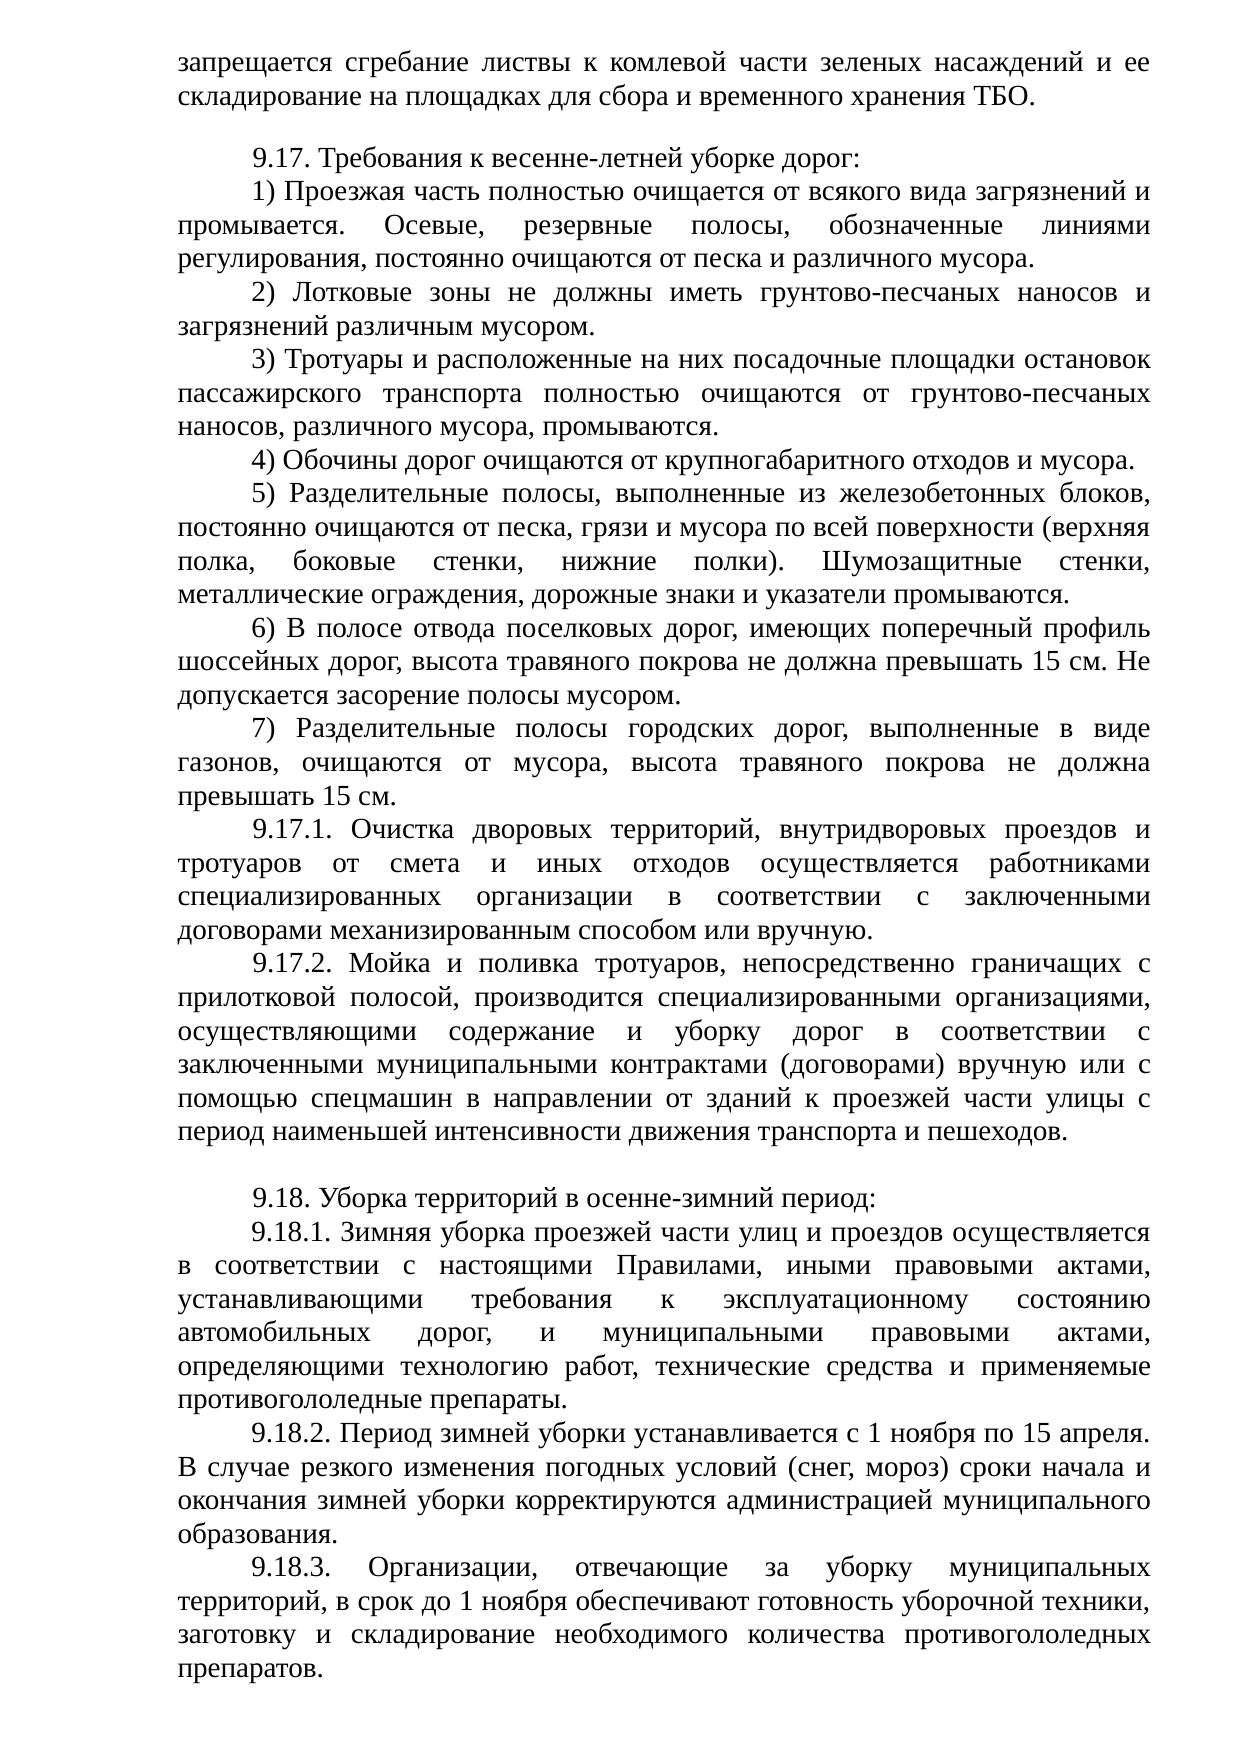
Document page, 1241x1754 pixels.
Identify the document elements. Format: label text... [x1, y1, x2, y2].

text 2) Лотковые зоны не должны иметь грунтово-песчаных наносов и загрязнений различным мусором. [177, 274, 1152, 341]
text 9.18.2. Период зимней уборки устанавливается с 1 ноября по 15 апреля. В случае резкого изменения погодных условий (снег, мороз) сроки начала и окончания зимней уборки корректируются администрацией муниципального образования. [177, 1415, 1152, 1549]
text 3) Тротуары и расположенные на них посадочные площадки остановок пассажирского транспорта полностью очищаются от грунтово-песчаных наносов, различного мусора, промываются. [177, 341, 1152, 442]
text 7) Разделительные полосы городских дорог, выполненные в виде газонов, очищаются от мусора, высота травяного покрова не должна превышать 15 см. [177, 711, 1152, 811]
text 5) Разделительные полосы, выполненные из железобетонных блоков, постоянно очищаются от песка, грязи и мусора по всей поверхности (верхняя полка, боковые стенки, нижние полки). Шумозащитные стенки, металлические ограждения, дорожные знаки и указатели промываются. [177, 476, 1152, 610]
text 6) В полосе отвода поселковых дорог, имеющих поперечный профиль шоссейных дорог, высота травяного покрова не должна превышать 15 см. Не допускается засорение полосы мусором. [177, 610, 1152, 711]
text 9.17.1. Очистка дворовых территорий, внутридворовых проездов и тротуаров от смета и иных отходов осуществляется работниками специализированных организации в соответствии с заключенными договорами механизированным способом или вручную. [177, 811, 1152, 946]
text 9.17. Требования к весенне-летней уборке дорог: [177, 140, 1152, 173]
text 9.18.3. Организации, отвечающие за уборку муниципальных территорий, в срок до 1 ноября обеспечивают готовность уборочной техники, заготовку и складирование необходимого количества противогололедных препаратов. [177, 1549, 1152, 1684]
text 4) Обочины дорог очищаются от крупногабаритного отходов и мусора. [177, 442, 1152, 476]
text 1) Проезжая часть полностью очищается от всякого вида загрязнений и промывается. Осевые, резервные полосы, обозначенные линиями регулирования, постоянно очищаются от песка и различного мусора. [177, 173, 1152, 274]
text запрещается сгребание листвы к комлевой части зеленых насаждений и ее складирование на площадках для сбора и временного хранения ТБО. [177, 44, 1152, 111]
text 9.17.2. Мойка и поливка тротуаров, непосредственно граничащих с прилотковой полосой, производится специализированными организациями, осуществляющими содержание и уборку дорог в соответствии с заключенными муниципальными контрактами (договорами) вручную или с помощью спецмашин в направлении от зданий к проезжей части улицы с период наименьшей интенсивности движения транспорта и пешеходов. [177, 946, 1152, 1147]
subtitle 9.18. Уборка территорий в осенне-зимний период: [177, 1180, 1152, 1214]
text 9.18.1. Зимняя уборка проезжей части улиц и проездов осуществляется в соответствии с настоящими Правилами, иными правовыми актами, устанавливающими требования к эксплуатационному состоянию автомобильных дорог, и муниципальными правовыми актами, определяющими технологию работ, технические средства и применяемые противогололедные препараты. [177, 1214, 1152, 1415]
